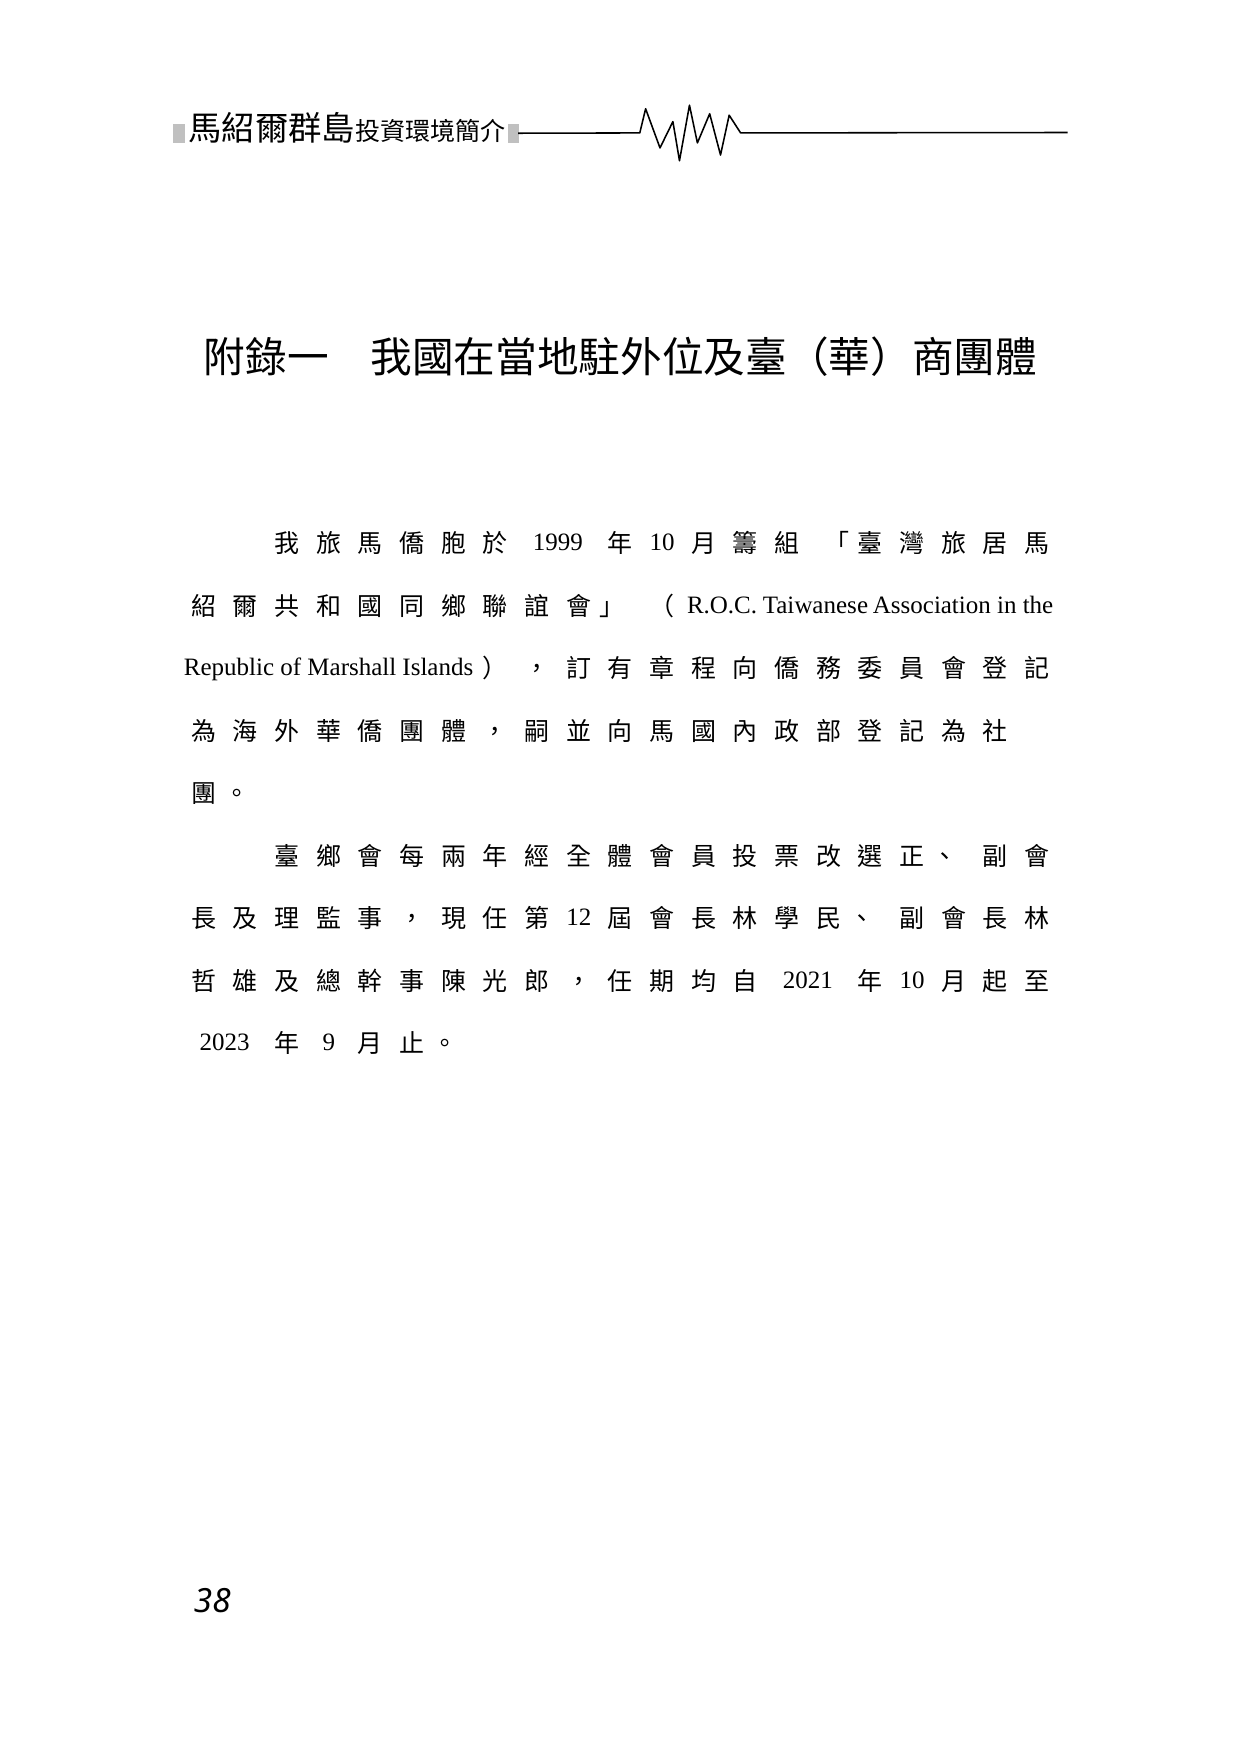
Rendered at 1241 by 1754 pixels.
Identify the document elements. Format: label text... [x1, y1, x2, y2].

text 我旅馬僑胞於1999年10月籌組「臺灣旅居馬紹爾共和國同鄉聯誼會」（R.O.C. Taiwanese Association in the Republic of Marshall Islands），訂有章程向僑務委員會登記為海外華僑團體，嗣並向馬國內政部登記為社團。 [183, 500, 1058, 813]
text 附錄一 我國在當地駐外位及臺（華）商團體 [183, 313, 1058, 375]
text 臺鄉會每兩年經全體會員投票改選正、副會長及理監事，現任第12屆會長林學民、副會長林哲雄及總幹事陳光郎，任期均自2021年10月起至2023年9月止。 [183, 813, 1058, 1063]
